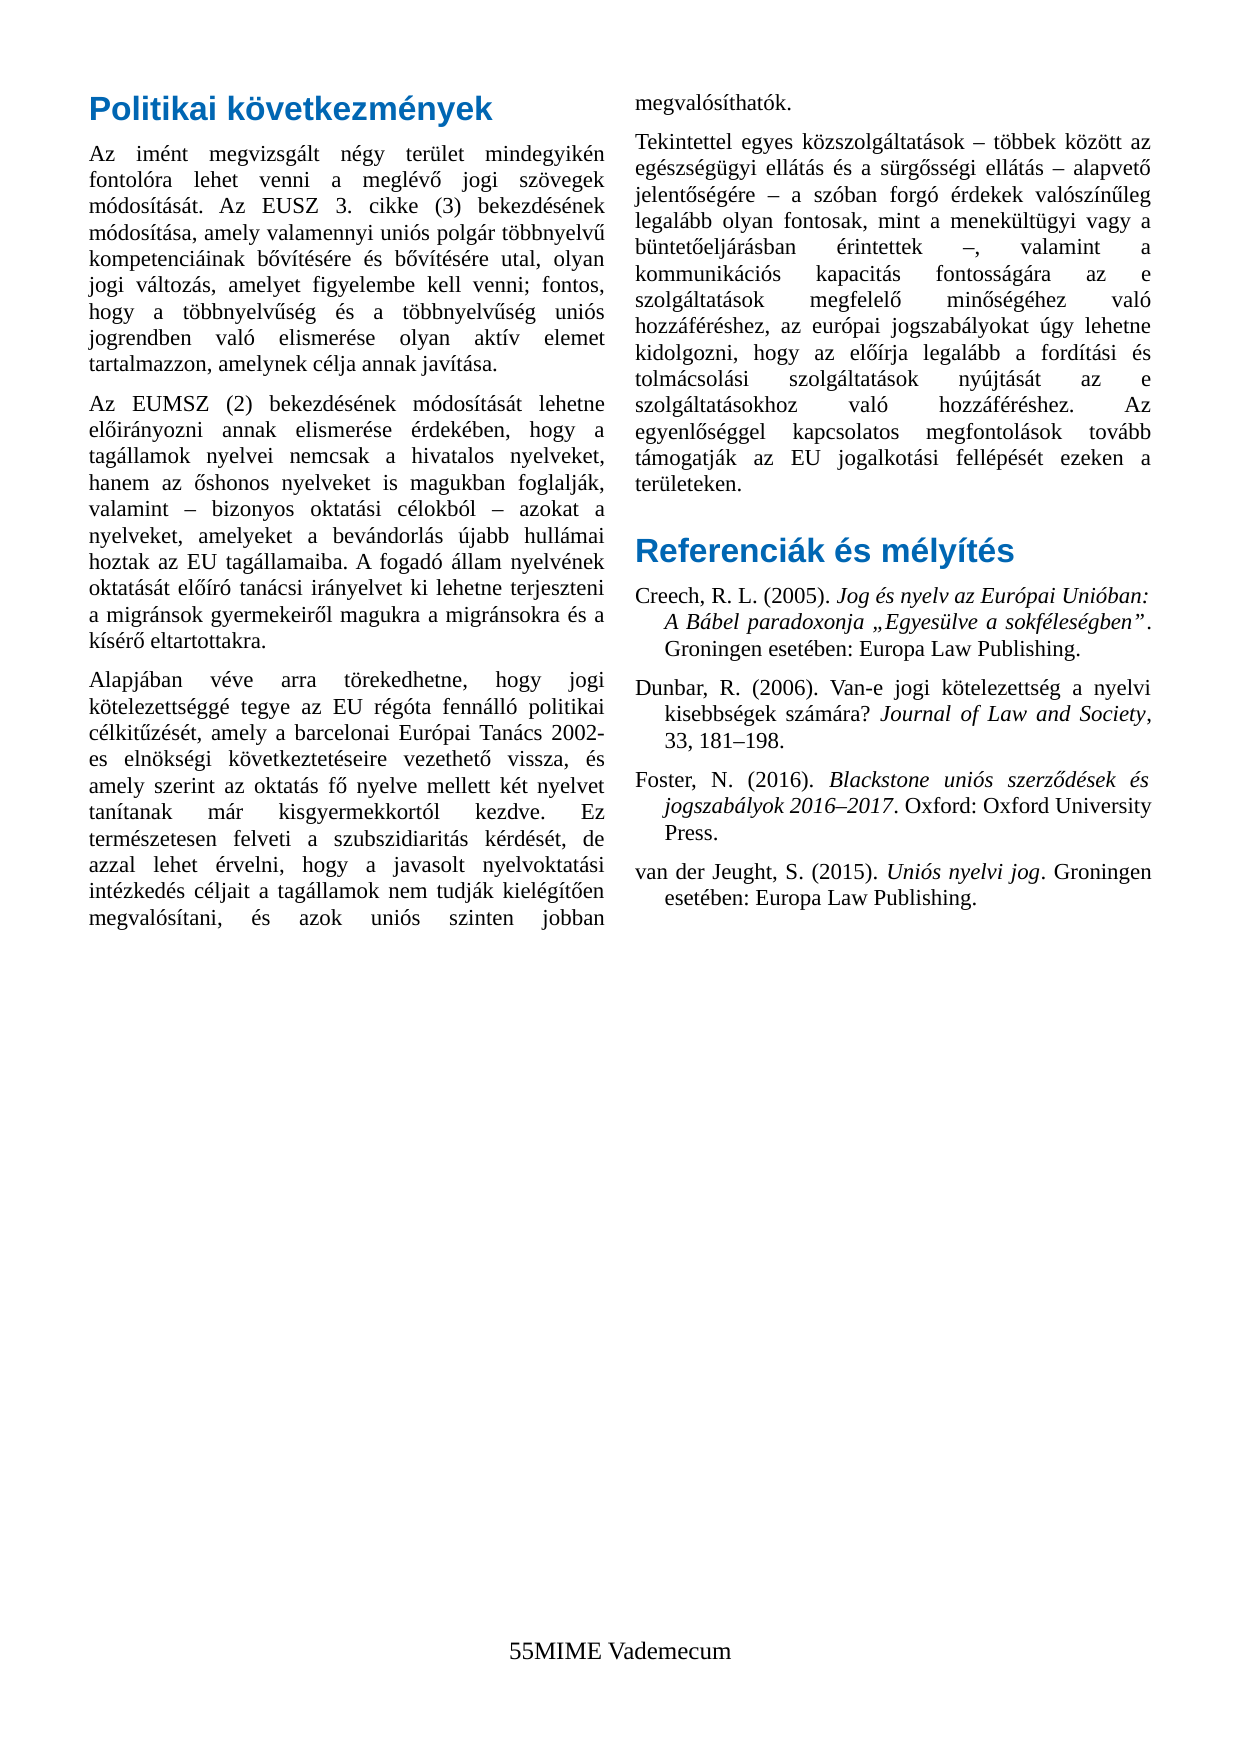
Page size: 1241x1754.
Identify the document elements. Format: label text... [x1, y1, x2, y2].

text Alapjában véve arra törekedhetne, hogy jogi kötelezettséggé tegye az EU régóta fennálló politikai célkitűzését, amely a barcelonai Európai Tanács 2002-es elnökségi következtetéseire vezethető vissza, és amely szerint az oktatás fő nyelve mellett két nyelvet tanítanak már kisgyermekkortól kezdve. Ez természetesen felveti a szubszidiaritás kérdését, de azzal lehet érvelni, hogy a javasolt nyelvoktatási intézkedés céljait a tagállamok nem tudják kielégítően megvalósítani, és azok uniós szinten jobban [88, 666, 605, 930]
text van der Jeught, S. (2015). Uniós nyelvi jog. Groningen esetében: Europa Law Publishing. [635, 858, 1152, 911]
text megvalósíthatók. [635, 88, 1152, 115]
text Tekintettel egyes közszolgáltatások – többek között az egészségügyi ellátás és a sürgősségi ellátás – alapvető jelentőségére – a szóban forgó érdekek valószínűleg legalább olyan fontosak, mint a menekültügyi vagy a büntetőeljárásban érintettek –, valamint a kommunikációs kapacitás fontosságára az e szolgáltatások megfelelő minőségéhez való hozzáféréshez, az európai jogszabályokat úgy lehetne kidolgozni, hogy az előírja legalább a fordítási és tolmácsolási szolgáltatások nyújtását az e szolgáltatásokhoz való hozzáféréshez. Az egyenlőséggel kapcsolatos megfontolások tovább támogatják az EU jogalkotási fellépését ezeken a területeken. [635, 128, 1152, 497]
text Foster, N. (2016). Blackstone uniós szerződések és jogszabályok 2016–2017. Oxford: Oxford University Press. [635, 766, 1152, 845]
subtitle Politikai következmények [88, 88, 605, 127]
text Creech, R. L. (2005). Jog és nyelv az Európai Unióban: A Bábel paradoxonja „Egyesülve a sokféleségben”. Groningen esetében: Europa Law Publishing. [635, 582, 1152, 661]
text Az imént megvizsgált négy terület mindegyikén fontolóra lehet venni a meglévő jogi szövegek módosítását. Az EUSZ 3. cikke (3) bekezdésének módosítása, amely valamennyi uniós polgár többnyelvű kompetenciáinak bővítésére és bővítésére utal, olyan jogi változás, amelyet figyelembe kell venni; fontos, hogy a többnyelvűség és a többnyelvűség uniós jogrendben való elismerése olyan aktív elemet tartalmazzon, amelynek célja annak javítása. [88, 140, 605, 377]
subtitle Referenciák és mélyítés [635, 531, 1152, 569]
text Az EUMSZ (2) bekezdésének módosítását lehetne előirányozni annak elismerése érdekében, hogy a tagállamok nyelvei nemcsak a hivatalos nyelveket, hanem az őshonos nyelveket is magukban foglalják, valamint – bizonyos oktatási célokból – azokat a nyelveket, amelyeket a bevándorlás újabb hullámai hoztak az EU tagállamaiba. A fogadó állam nyelvének oktatását előíró tanácsi irányelvet ki lehetne terjeszteni a migránsok gyermekeiről magukra a migránsokra és a kísérő eltartottakra. [88, 390, 605, 653]
text Dunbar, R. (2006). Van-e jogi kötelezettség a nyelvi kisebbségek számára? Journal of Law and Society, 33, 181–198. [635, 674, 1152, 753]
